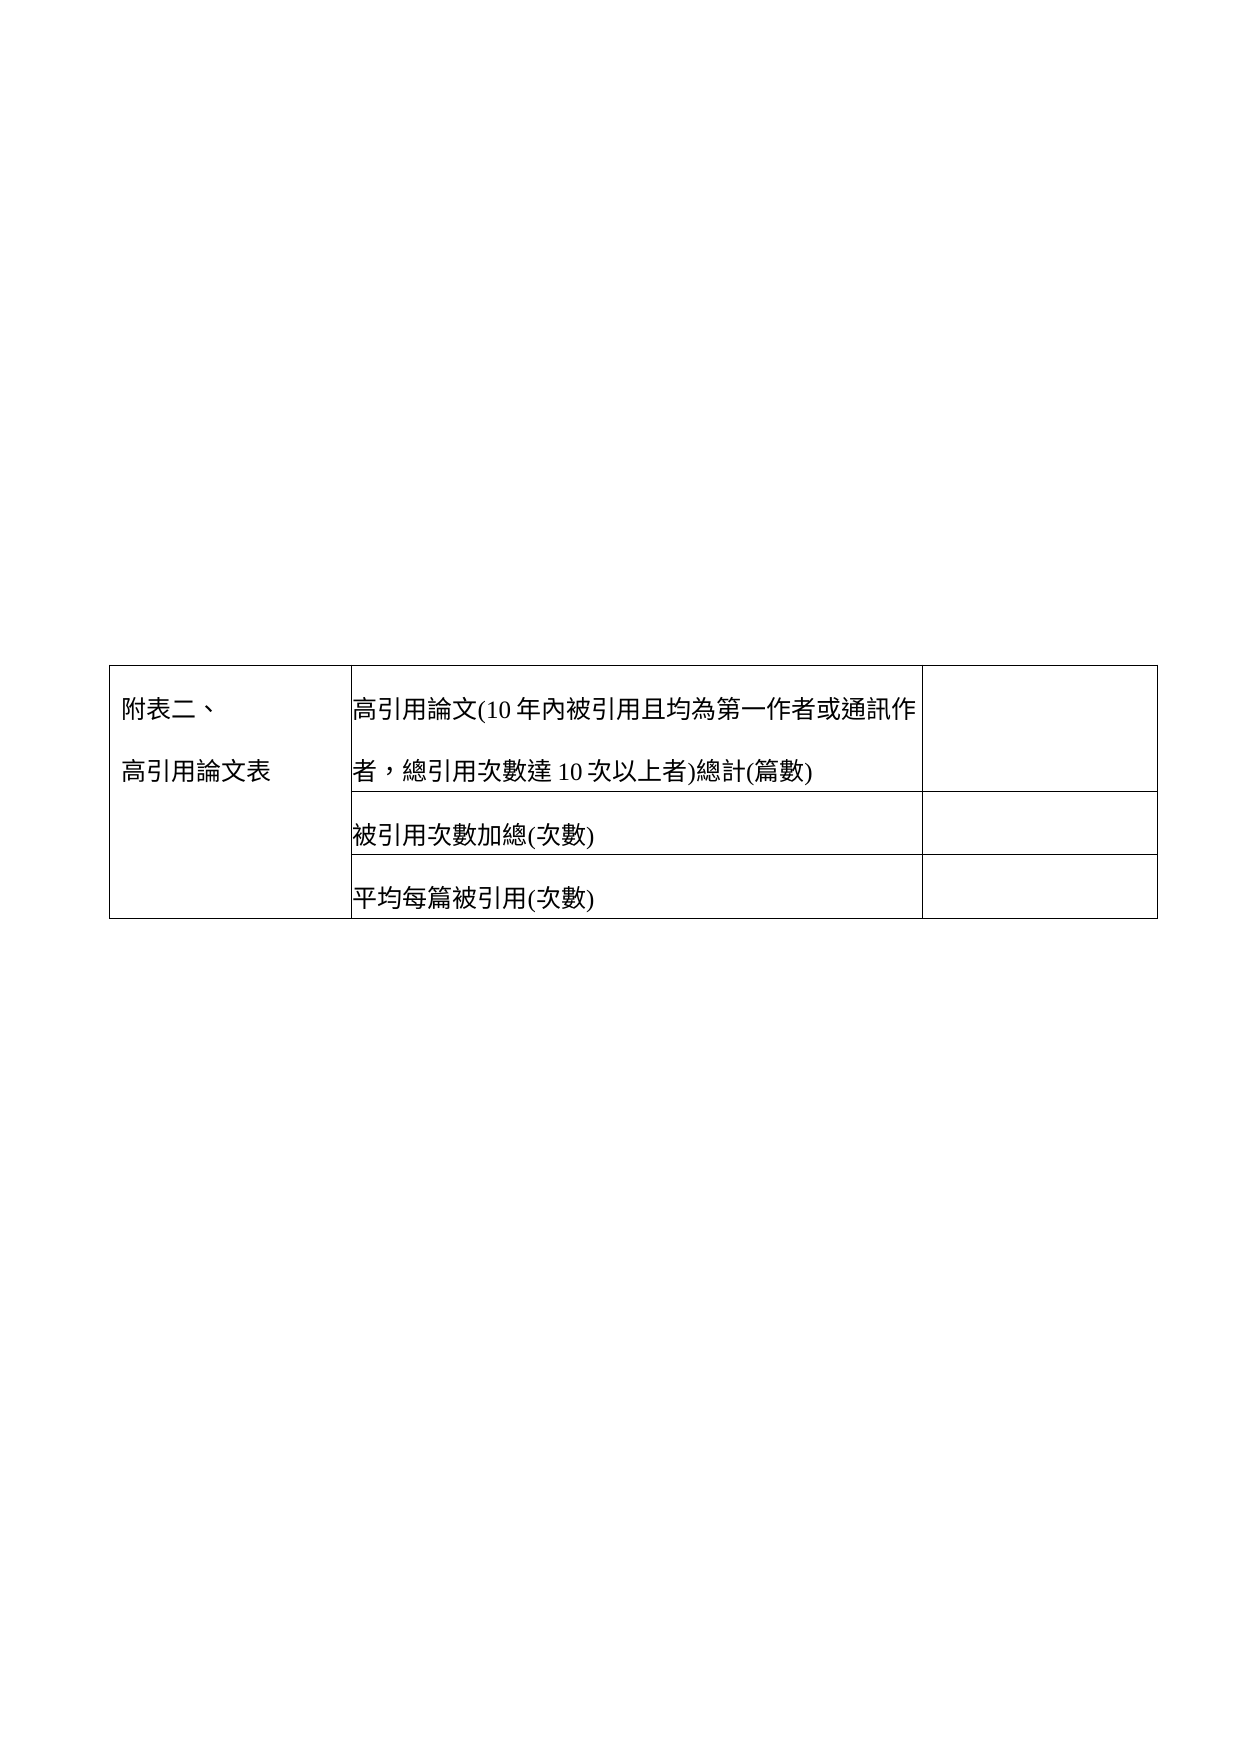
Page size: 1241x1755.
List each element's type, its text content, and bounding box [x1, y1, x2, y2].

table_cell 高引用論文(10年內被引用且均為第一作者或通訊作者，總引用次數達10次以上者)總計(篇數) [352, 666, 922, 791]
table_cell 附表二、 高引用論文表 [110, 666, 351, 918]
table_cell 平均每篇被引用(次數) [352, 855, 922, 918]
table_cell [923, 666, 1157, 791]
table_cell [923, 792, 1157, 854]
table_cell [923, 855, 1157, 918]
table_cell 被引用次數加總(次數) [352, 792, 922, 854]
